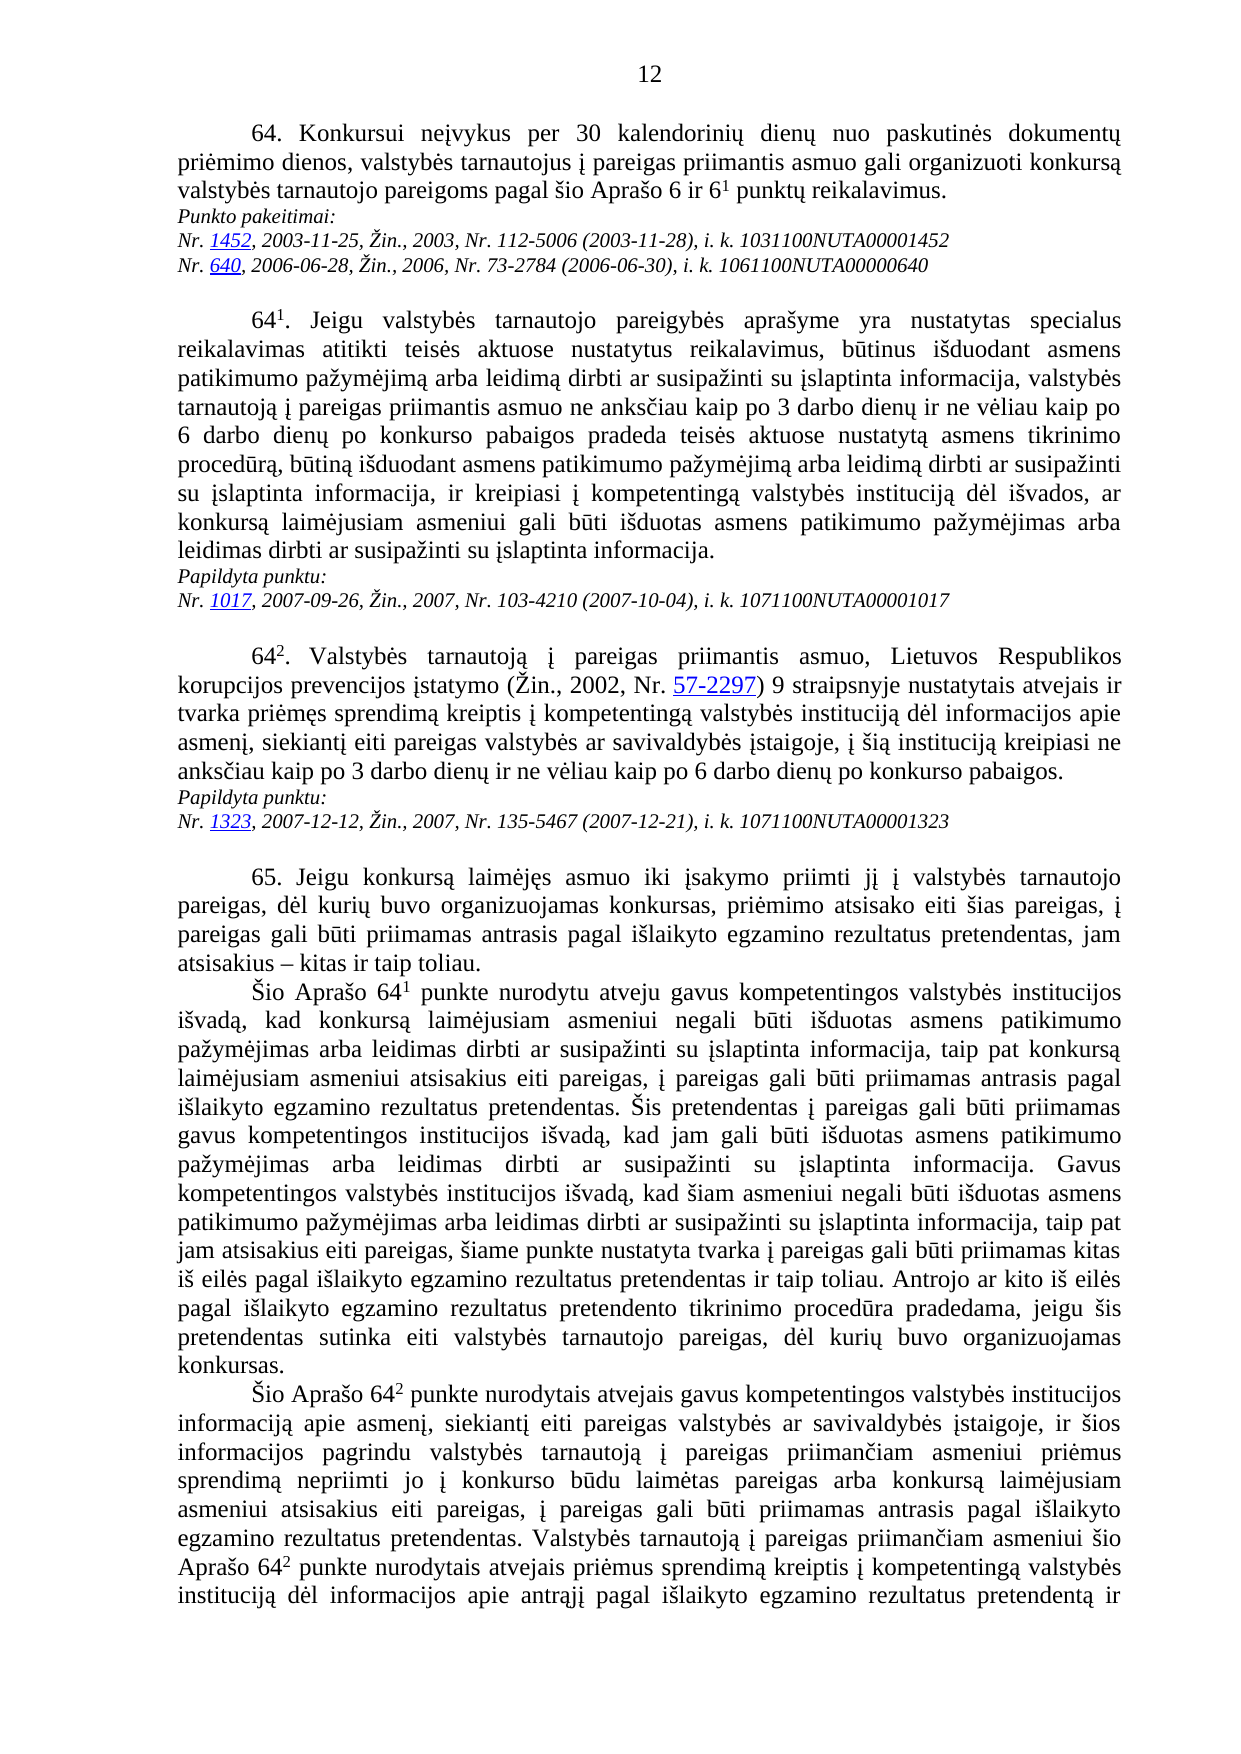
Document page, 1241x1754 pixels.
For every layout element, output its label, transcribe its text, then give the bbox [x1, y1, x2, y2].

text 642. Valstybės tarnautoją į pareigas priimantis asmuo, Lietuvos Respublikos korupcijos prevencijos įstatymo (Žin., 2002, Nr. 57-2297) 9 straipsnyje nustatytais atvejais ir tvarka priėmęs sprendimą kreiptis į kompetentingą valstybės instituciją dėl informacijos apie asmenį, siekiantį eiti pareigas valstybės ar savivaldybės įstaigoje, į šią instituciją kreipiasi ne anksčiau kaip po 3 darbo dienų ir ne vėliau kaip po 6 darbo dienų po konkurso pabaigos. [177, 641, 1122, 785]
text Punkto pakeitimai: [177, 204, 1122, 228]
text Papildyta punktu: [177, 564, 1122, 588]
text Šio Aprašo 642 punkte nurodytais atvejais gavus kompetentingos valstybės institucijos informaciją apie asmenį, siekiantį eiti pareigas valstybės ar savivaldybės įstaigoje, ir šios informacijos pagrindu valstybės tarnautoją į pareigas priimančiam asmeniui priėmus sprendimą nepriimti jo į konkurso būdu laimėtas pareigas arba konkursą laimėjusiam asmeniui atsisakius eiti pareigas, į pareigas gali būti priimamas antrasis pagal išlaikyto egzamino rezultatus pretendentas. Valstybės tarnautoją į pareigas priimančiam asmeniui šio Aprašo 642 punkte nurodytais atvejais priėmus sprendimą kreiptis į kompetentingą valstybės instituciją dėl informacijos apie antrąjį pagal išlaikyto egzamino rezultatus pretendentą ir [177, 1379, 1122, 1609]
text 65. Jeigu konkursą laimėjęs asmuo iki įsakymo priimti jį į valstybės tarnautojo pareigas, dėl kurių buvo organizuojamas konkursas, priėmimo atsisako eiti šias pareigas, į pareigas gali būti priimamas antrasis pagal išlaikyto egzamino rezultatus pretendentas, jam atsisakius – kitas ir taip toliau. [177, 862, 1122, 977]
text Nr. 1017, 2007-09-26, Žin., 2007, Nr. 103-4210 (2007-10-04), i. k. 1071100NUTA00001017 [177, 588, 1122, 612]
text 641. Jeigu valstybės tarnautojo pareigybės aprašyme yra nustatytas specialus reikalavimas atitikti teisės aktuose nustatytus reikalavimus, būtinus išduodant asmens patikimumo pažymėjimą arba leidimą dirbti ar susipažinti su įslaptinta informacija, valstybės tarnautoją į pareigas priimantis asmuo ne anksčiau kaip po 3 darbo dienų ir ne vėliau kaip po 6 darbo dienų po konkurso pabaigos pradeda teisės aktuose nustatytą asmens tikrinimo procedūrą, būtiną išduodant asmens patikimumo pažymėjimą arba leidimą dirbti ar susipažinti su įslaptinta informacija, ir kreipiasi į kompetentingą valstybės instituciją dėl išvados, ar konkursą laimėjusiam asmeniui gali būti išduotas asmens patikimumo pažymėjimas arba leidimas dirbti ar susipažinti su įslaptinta informacija. [177, 305, 1122, 564]
text 64. Konkursui neįvykus per 30 kalendorinių dienų nuo paskutinės dokumentų priėmimo dienos, valstybės tarnautojus į pareigas priimantis asmuo gali organizuoti konkursą valstybės tarnautojo pareigoms pagal šio Aprašo 6 ir 61 punktų reikalavimus. [177, 118, 1122, 204]
text Nr. 640, 2006-06-28, Žin., 2006, Nr. 73-2784 (2006-06-30), i. k. 1061100NUTA00000640 [177, 252, 1122, 277]
text Šio Aprašo 641 punkte nurodytu atveju gavus kompetentingos valstybės institucijos išvadą, kad konkursą laimėjusiam asmeniui negali būti išduotas asmens patikimumo pažymėjimas arba leidimas dirbti ar susipažinti su įslaptinta informacija, taip pat konkursą laimėjusiam asmeniui atsisakius eiti pareigas, į pareigas gali būti priimamas antrasis pagal išlaikyto egzamino rezultatus pretendentas. Šis pretendentas į pareigas gali būti priimamas gavus kompetentingos institucijos išvadą, kad jam gali būti išduotas asmens patikimumo pažymėjimas arba leidimas dirbti ar susipažinti su įslaptinta informacija. Gavus kompetentingos valstybės institucijos išvadą, kad šiam asmeniui negali būti išduotas asmens patikimumo pažymėjimas arba leidimas dirbti ar susipažinti su įslaptinta informacija, taip pat jam atsisakius eiti pareigas, šiame punkte nustatyta tvarka į pareigas gali būti priimamas kitas iš eilės pagal išlaikyto egzamino rezultatus pretendentas ir taip toliau. Antrojo ar kito iš eilės pagal išlaikyto egzamino rezultatus pretendento tikrinimo procedūra pradedama, jeigu šis pretendentas sutinka eiti valstybės tarnautojo pareigas, dėl kurių buvo organizuojamas konkursas. [177, 977, 1122, 1379]
text Papildyta punktu: [177, 785, 1122, 809]
text Nr. 1323, 2007-12-12, Žin., 2007, Nr. 135-5467 (2007-12-21), i. k. 1071100NUTA00001323 [177, 809, 1122, 833]
text Nr. 1452, 2003-11-25, Žin., 2003, Nr. 112-5006 (2003-11-28), i. k. 1031100NUTA00001452 [177, 228, 1122, 252]
